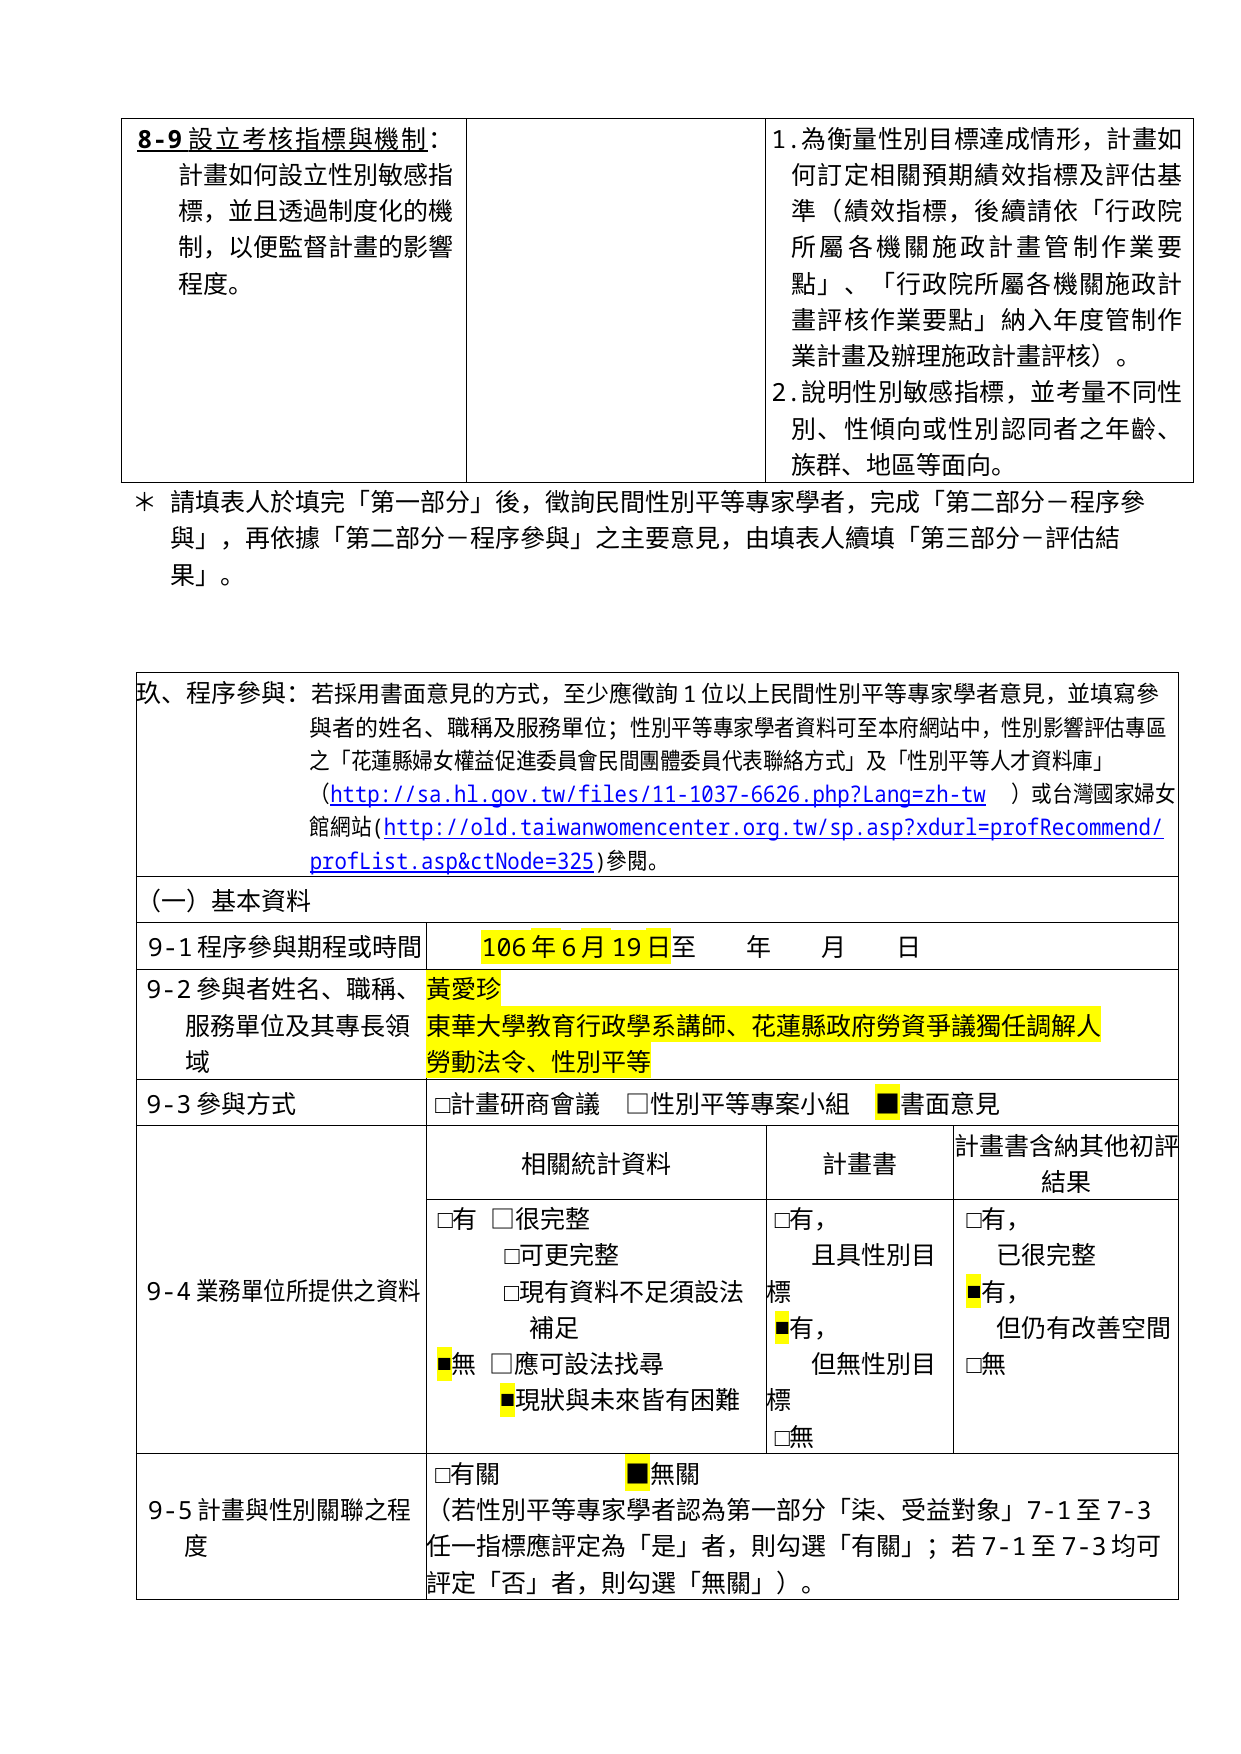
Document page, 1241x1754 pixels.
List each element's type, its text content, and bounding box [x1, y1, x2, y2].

table_cell 106年6月19日至 年 月 日 [427, 923, 1178, 969]
table_cell 9-4業務單位所提供之資料 [137, 1126, 426, 1453]
table_cell □有 □很完整 □可更完整 □現有資料不足須設法 補足 ■無 □應可設法找尋 ■現狀與未來皆有困難 [427, 1200, 766, 1453]
table_cell [467, 119, 765, 482]
table_cell □有， 已很完整 ■有， 但仍有改善空間 □無 [954, 1200, 1178, 1453]
table_cell 1.為衡量性別目標達成情形，計畫如何訂定相關預期績效指標及評估基準（績效指標，後續請依「行政院所屬各機關施政計畫管制作業要點」、「行政院所屬各機關施政計畫評核作業要點」納入年度管制作業計畫及辦理施政計畫評核）。 2.說明性別敏感指標，並考量不同性別、性傾向或性別認同者之年齡、族群、地區等面向。 [766, 119, 1193, 482]
table_cell （一）基本資料 [137, 877, 1178, 922]
table_cell □有關 ■無關 （若性別平等專家學者認為第一部分「柒、受益對象」7-1至7-3任一指標應評定為「是」者，則勾選「有關」；若7-1至7-3均可評定「否」者，則勾選「無關」）。 [427, 1454, 1178, 1599]
table_cell □有， 且具性別目標 ■有， 但無性別目標 □無 [767, 1200, 953, 1453]
table_cell 相關統計資料 [427, 1126, 766, 1198]
table_header 玖、程序參與：若採用書面意見的方式，至少應徵詢1位以上民間性別平等專家學者意見，並填寫參與者的姓名、職稱及服務單位；性別平等專家學者資料可至本府網站中，性別影響評估專區之「花蓮縣婦女權益促進委員會民間團體委員代表聯絡方式」及「性別平等人才資料庫」（http://sa.hl.gov.tw/files/11-1037-6626.php?Lang=zh-tw ）或台灣國家婦女館網站(http://old.taiwanwomencenter.org.tw/sp.asp?xdurl=profRecommend/profList.asp&ctNode=325)參閱。 [137, 673, 1178, 876]
table_cell □計畫研商會議 □性別平等專案小組 ■書面意見 [427, 1080, 1178, 1125]
table_cell 9-2參與者姓名、職稱、服務單位及其專長領域 [137, 970, 426, 1078]
table_cell 9-3參與方式 [137, 1080, 426, 1125]
table_cell 計畫書 [767, 1126, 953, 1198]
table_cell 9-1程序參與期程或時間 [137, 923, 426, 969]
table_cell 計畫書含納其他初評結果 [954, 1126, 1178, 1198]
table_cell 8-9設立考核指標與機制：計畫如何設立性別敏感指標，並且透過制度化的機制，以便監督計畫的影響程度。 [122, 119, 466, 482]
table_cell 9-5計畫與性別關聯之程度 [137, 1454, 426, 1599]
table_cell 請填表人於填完「第一部分」後，徵詢民間性別平等專家學者，完成「第二部分－程序參與」，再依據「第二部分－程序參與」之主要意見，由填表人續填「第三部分－評估結果」。 [121, 483, 1193, 591]
table_header [118, 118, 1197, 1600]
table_cell 黃愛珍 東華大學教育行政學系講師、花蓮縣政府勞資爭議獨任調解人 勞動法令、性別平等 [427, 970, 1178, 1078]
